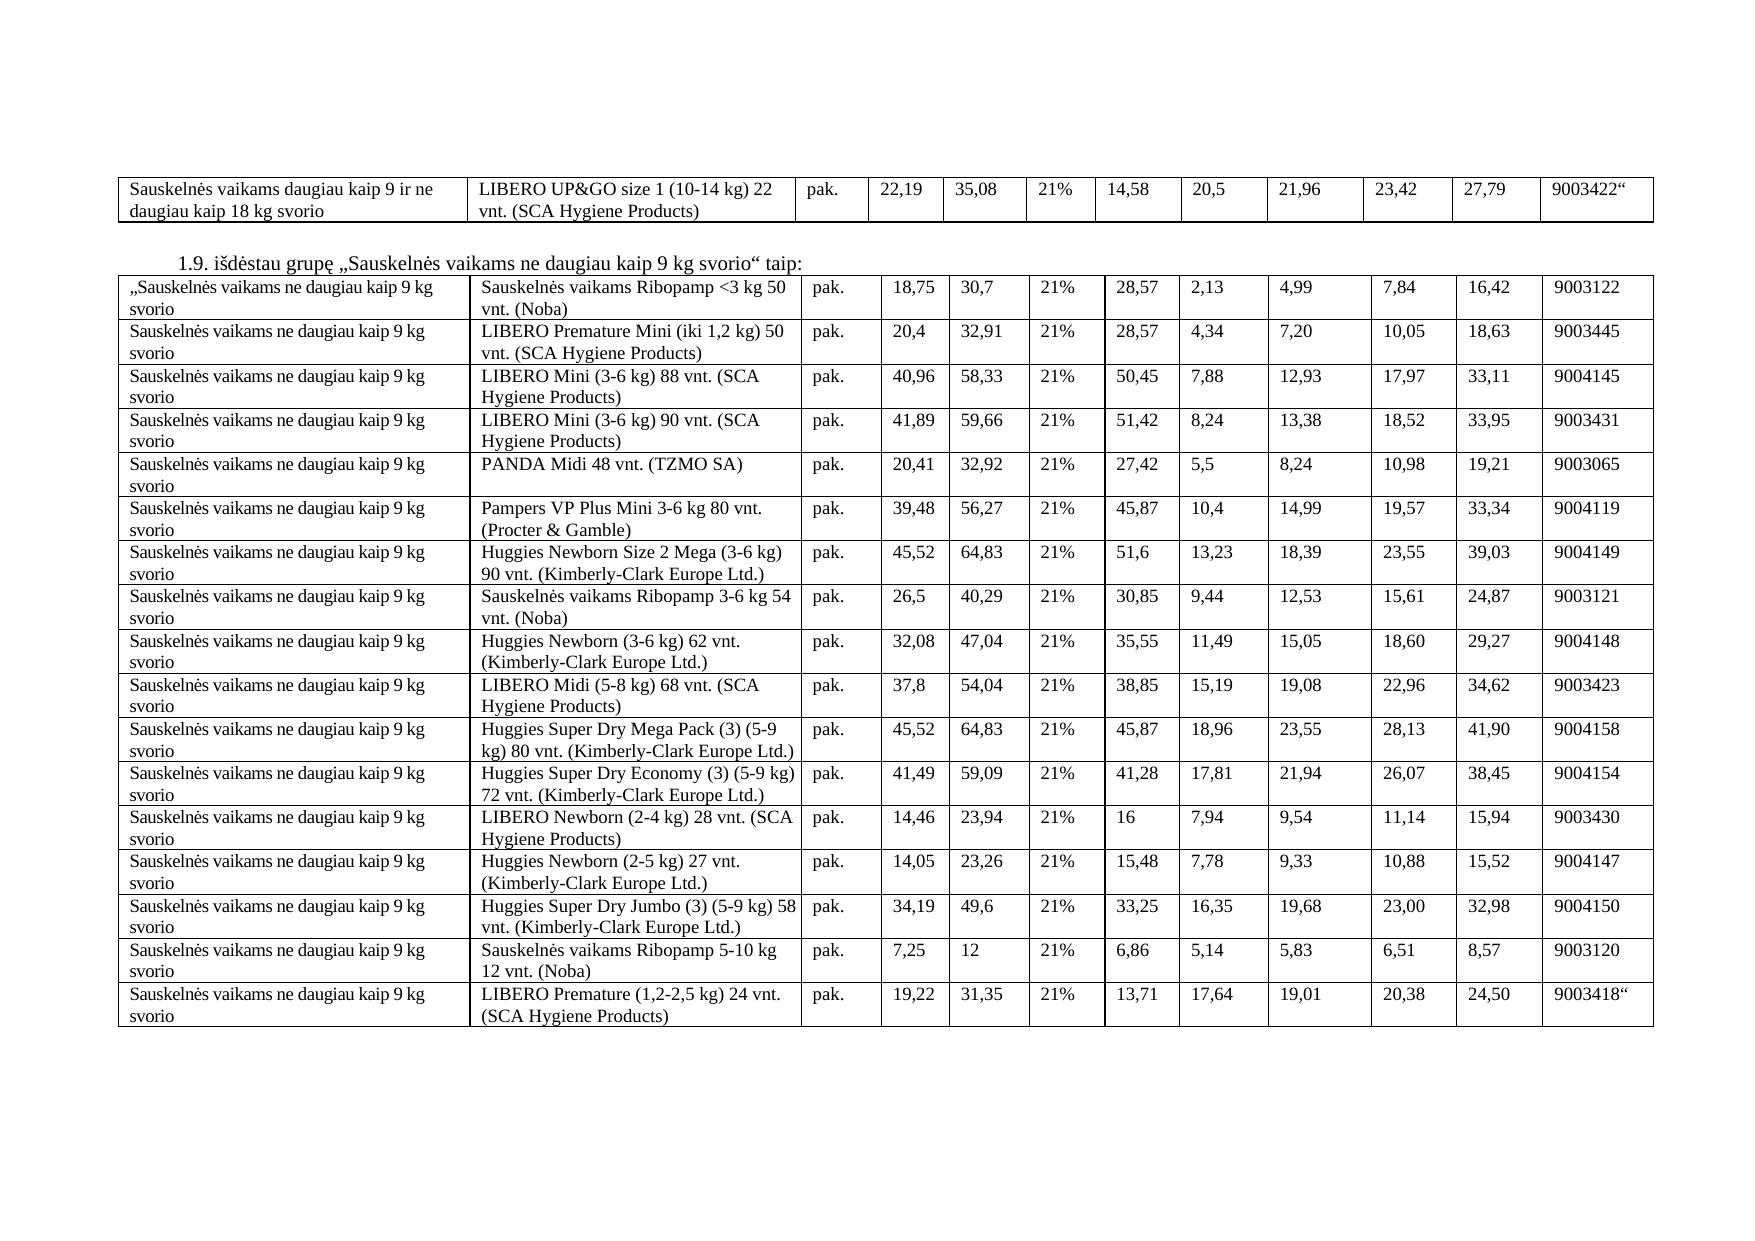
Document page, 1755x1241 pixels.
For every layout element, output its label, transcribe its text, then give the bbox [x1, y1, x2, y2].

table_cell 15,19 [1180, 674, 1268, 717]
table_cell 27,79 [1453, 178, 1540, 221]
table_cell 5,14 [1180, 939, 1268, 982]
table_cell 20,38 [1372, 983, 1456, 1026]
table_header 18,75 [882, 276, 949, 319]
table_cell 41,28 [1106, 762, 1179, 805]
table_header 21% [1030, 276, 1104, 319]
table_cell pak. [802, 497, 881, 540]
table_cell 18,39 [1269, 541, 1371, 584]
table_cell 11,49 [1180, 630, 1268, 673]
table_cell 21% [1030, 497, 1104, 540]
table_cell pak. [802, 762, 881, 805]
table_cell 23,26 [950, 850, 1029, 893]
table_cell Sauskelnės vaikams ne daugiau kaip 9 kg svorio [119, 983, 469, 1026]
table_cell 13,38 [1269, 409, 1371, 452]
table_cell 7,78 [1180, 850, 1268, 893]
table_cell 21% [1027, 178, 1095, 221]
table_cell 12,93 [1269, 365, 1371, 408]
table_cell 20,41 [882, 453, 949, 496]
table_cell Sauskelnės vaikams ne daugiau kaip 9 kg svorio [119, 365, 469, 408]
table_cell 23,00 [1372, 895, 1456, 938]
table_cell 35,55 [1106, 630, 1179, 673]
table_cell 14,58 [1096, 178, 1181, 221]
table_cell 33,25 [1106, 895, 1179, 938]
table_cell pak. [802, 895, 881, 938]
table_cell pak. [802, 983, 881, 1026]
table_cell 5,5 [1180, 453, 1268, 496]
table_cell 41,49 [882, 762, 949, 805]
table_cell LIBERO UP&GO size 1 (10-14 kg) 22 vnt. (SCA Hygiene Products) [468, 178, 795, 221]
table_cell 23,55 [1269, 718, 1371, 761]
table_cell Sauskelnės vaikams ne daugiau kaip 9 kg svorio [119, 630, 469, 673]
table_cell 15,94 [1457, 806, 1542, 849]
table_cell 59,09 [950, 762, 1029, 805]
table_cell 56,27 [950, 497, 1029, 540]
table_cell Sauskelnės vaikams ne daugiau kaip 9 kg svorio [119, 541, 469, 584]
table_cell 21% [1030, 895, 1104, 938]
table_cell Sauskelnės vaikams ne daugiau kaip 9 kg svorio [119, 895, 469, 938]
table_cell 37,8 [882, 674, 949, 717]
table_cell 12 [950, 939, 1029, 982]
table_cell 16,35 [1180, 895, 1268, 938]
table_cell 19,68 [1269, 895, 1371, 938]
table_cell 34,62 [1457, 674, 1542, 717]
table_cell Sauskelnės vaikams daugiau kaip 9 ir ne daugiau kaip 18 kg svorio [119, 178, 467, 221]
table_cell 18,60 [1372, 630, 1456, 673]
table_cell 17,81 [1180, 762, 1268, 805]
table_cell 21% [1030, 983, 1104, 1026]
table_cell Sauskelnės vaikams Ribopamp 3-6 kg 54 vnt. (Noba) [471, 585, 801, 628]
table_cell 11,14 [1372, 806, 1456, 849]
table_cell 9003423 [1543, 674, 1653, 717]
table_cell 18,63 [1457, 320, 1542, 363]
table_cell 7,20 [1269, 320, 1371, 363]
table_header Sauskelnės vaikams Ribopamp <3 kg 50 vnt. (Noba) [471, 276, 801, 319]
table_cell 9003431 [1543, 409, 1653, 452]
table_cell 6,51 [1372, 939, 1456, 982]
table_cell 9003065 [1543, 453, 1653, 496]
table_cell 23,55 [1372, 541, 1456, 584]
text 1.9. išdėstau grupę „Sauskelnės vaikams ne daugiau kaip 9 kg svorio“ taip: [118, 251, 1636, 275]
table_cell 8,57 [1457, 939, 1542, 982]
table_cell Huggies Newborn (2-5 kg) 27 vnt. (Kimberly-Clark Europe Ltd.) [471, 850, 801, 893]
table_cell Huggies Newborn Size 2 Mega (3-6 kg) 90 vnt. (Kimberly-Clark Europe Ltd.) [471, 541, 801, 584]
table_cell 9003422“ [1541, 178, 1653, 221]
table_cell pak. [802, 541, 881, 584]
table_cell pak. [802, 409, 881, 452]
table_cell Huggies Super Dry Mega Pack (3) (5-9 kg) 80 vnt. (Kimberly-Clark Europe Ltd.) [471, 718, 801, 761]
table_cell Sauskelnės vaikams Ribopamp 5-10 kg 12 vnt. (Noba) [471, 939, 801, 982]
table_cell 24,50 [1457, 983, 1542, 1026]
table_cell 45,52 [882, 718, 949, 761]
table_cell Huggies Newborn (3-6 kg) 62 vnt. (Kimberly-Clark Europe Ltd.) [471, 630, 801, 673]
table_cell 40,96 [882, 365, 949, 408]
table_cell 17,64 [1180, 983, 1268, 1026]
table_header 16,42 [1457, 276, 1542, 319]
table_cell 51,6 [1106, 541, 1179, 584]
table_cell 19,57 [1372, 497, 1456, 540]
table_cell 38,45 [1457, 762, 1542, 805]
table_cell 6,86 [1106, 939, 1179, 982]
table_cell pak. [796, 178, 868, 221]
table_cell Sauskelnės vaikams ne daugiau kaip 9 kg svorio [119, 585, 469, 628]
table_cell 40,29 [950, 585, 1029, 628]
table_cell 18,96 [1180, 718, 1268, 761]
table_cell 38,85 [1106, 674, 1179, 717]
table_cell 9,33 [1269, 850, 1371, 893]
table_cell pak. [802, 674, 881, 717]
table_header 4,99 [1269, 276, 1371, 319]
table_cell 21% [1030, 762, 1104, 805]
table_cell 34,19 [882, 895, 949, 938]
table_cell 9003430 [1543, 806, 1653, 849]
table_cell 7,94 [1180, 806, 1268, 849]
table_cell 9003120 [1543, 939, 1653, 982]
table_cell 27,42 [1106, 453, 1179, 496]
table_cell 28,57 [1106, 320, 1179, 363]
table_cell 15,05 [1269, 630, 1371, 673]
table_cell 9004158 [1543, 718, 1653, 761]
table_cell 14,99 [1269, 497, 1371, 540]
table_cell Sauskelnės vaikams ne daugiau kaip 9 kg svorio [119, 497, 469, 540]
table_cell 19,22 [882, 983, 949, 1026]
table_header 9003122 [1543, 276, 1653, 319]
table_cell 45,87 [1106, 497, 1179, 540]
table_cell 50,45 [1106, 365, 1179, 408]
table_cell 54,04 [950, 674, 1029, 717]
table_cell 14,05 [882, 850, 949, 893]
table_cell 29,27 [1457, 630, 1542, 673]
table_cell 21% [1030, 718, 1104, 761]
table_cell 14,46 [882, 806, 949, 849]
table_header 28,57 [1106, 276, 1179, 319]
table_cell 28,13 [1372, 718, 1456, 761]
table_cell 21% [1030, 320, 1104, 363]
table_cell 21% [1030, 850, 1104, 893]
table_cell 35,08 [944, 178, 1026, 221]
table_cell 21,96 [1268, 178, 1363, 221]
table_cell 41,89 [882, 409, 949, 452]
table_cell 21% [1030, 674, 1104, 717]
table_cell 26,07 [1372, 762, 1456, 805]
table_header 7,84 [1372, 276, 1456, 319]
table_cell LIBERO Premature (1,2-2,5 kg) 24 vnt. (SCA Hygiene Products) [471, 983, 801, 1026]
table_cell 19,08 [1269, 674, 1371, 717]
table_cell 20,5 [1182, 178, 1267, 221]
table_cell 21% [1030, 806, 1104, 849]
table_cell 39,48 [882, 497, 949, 540]
table_cell 9,44 [1180, 585, 1268, 628]
table_cell 9003445 [1543, 320, 1653, 363]
table_cell pak. [802, 850, 881, 893]
table_cell 22,96 [1372, 674, 1456, 717]
table_cell 13,23 [1180, 541, 1268, 584]
table_cell pak. [802, 365, 881, 408]
table_cell 5,83 [1269, 939, 1371, 982]
table_cell 9004154 [1543, 762, 1653, 805]
table_cell 7,25 [882, 939, 949, 982]
table_cell 10,88 [1372, 850, 1456, 893]
table_cell 10,4 [1180, 497, 1268, 540]
table_cell 32,08 [882, 630, 949, 673]
table_cell 17,97 [1372, 365, 1456, 408]
table_header „Sauskelnės vaikams ne daugiau kaip 9 kg svorio [119, 276, 469, 319]
table_cell LIBERO Premature Mini (iki 1,2 kg) 50 vnt. (SCA Hygiene Products) [471, 320, 801, 363]
table_cell 24,87 [1457, 585, 1542, 628]
table_cell 9004145 [1543, 365, 1653, 408]
table_cell 32,92 [950, 453, 1029, 496]
table_cell pak. [802, 453, 881, 496]
table_cell 45,87 [1106, 718, 1179, 761]
table_cell Sauskelnės vaikams ne daugiau kaip 9 kg svorio [119, 850, 469, 893]
table_cell 19,01 [1269, 983, 1371, 1026]
table_cell 21% [1030, 541, 1104, 584]
table_cell Pampers VP Plus Mini 3-6 kg 80 vnt. (Procter & Gamble) [471, 497, 801, 540]
table_cell 64,83 [950, 541, 1029, 584]
table_cell 13,71 [1106, 983, 1179, 1026]
table_cell 10,05 [1372, 320, 1456, 363]
table_cell pak. [802, 718, 881, 761]
table_cell 18,52 [1372, 409, 1456, 452]
table_cell 33,95 [1457, 409, 1542, 452]
table_cell Huggies Super Dry Economy (3) (5-9 kg) 72 vnt. (Kimberly-Clark Europe Ltd.) [471, 762, 801, 805]
table_cell 21% [1030, 453, 1104, 496]
table_cell 30,85 [1106, 585, 1179, 628]
table_cell 59,66 [950, 409, 1029, 452]
table_cell 45,52 [882, 541, 949, 584]
table_cell 15,48 [1106, 850, 1179, 893]
table_cell 21% [1030, 409, 1104, 452]
table_cell PANDA Midi 48 vnt. (TZMO SA) [471, 453, 801, 496]
table_cell 64,83 [950, 718, 1029, 761]
table_cell 12,53 [1269, 585, 1371, 628]
table_cell 7,88 [1180, 365, 1268, 408]
table_cell 23,42 [1364, 178, 1452, 221]
table_cell Huggies Super Dry Jumbo (3) (5-9 kg) 58 vnt. (Kimberly-Clark Europe Ltd.) [471, 895, 801, 938]
table_cell 9003418“ [1543, 983, 1653, 1026]
table_cell Sauskelnės vaikams ne daugiau kaip 9 kg svorio [119, 806, 469, 849]
table_cell 8,24 [1269, 453, 1371, 496]
table_cell LIBERO Midi (5-8 kg) 68 vnt. (SCA Hygiene Products) [471, 674, 801, 717]
table_cell 47,04 [950, 630, 1029, 673]
table_cell 39,03 [1457, 541, 1542, 584]
table_cell 51,42 [1106, 409, 1179, 452]
table_cell 4,34 [1180, 320, 1268, 363]
table_cell 8,24 [1180, 409, 1268, 452]
table_cell Sauskelnės vaikams ne daugiau kaip 9 kg svorio [119, 939, 469, 982]
table_cell pak. [802, 320, 881, 363]
table_cell Sauskelnės vaikams ne daugiau kaip 9 kg svorio [119, 762, 469, 805]
table_cell 23,94 [950, 806, 1029, 849]
table_cell 21% [1030, 630, 1104, 673]
table_cell 15,61 [1372, 585, 1456, 628]
table_cell LIBERO Mini (3-6 kg) 88 vnt. (SCA Hygiene Products) [471, 365, 801, 408]
table_cell 31,35 [950, 983, 1029, 1026]
table_cell pak. [802, 630, 881, 673]
table_cell 19,21 [1457, 453, 1542, 496]
table_cell 9004119 [1543, 497, 1653, 540]
table_cell pak. [802, 585, 881, 628]
table_cell 15,52 [1457, 850, 1542, 893]
table_cell 21% [1030, 365, 1104, 408]
table_cell LIBERO Newborn (2-4 kg) 28 vnt. (SCA Hygiene Products) [471, 806, 801, 849]
table_cell 26,5 [882, 585, 949, 628]
table_cell 22,19 [869, 178, 943, 221]
table_cell 16 [1106, 806, 1179, 849]
table_cell 32,98 [1457, 895, 1542, 938]
table_cell 41,90 [1457, 718, 1542, 761]
table_cell 21,94 [1269, 762, 1371, 805]
table_cell 49,6 [950, 895, 1029, 938]
table_cell Sauskelnės vaikams ne daugiau kaip 9 kg svorio [119, 453, 469, 496]
table_cell 9004150 [1543, 895, 1653, 938]
table_cell 33,34 [1457, 497, 1542, 540]
table_cell 9004147 [1543, 850, 1653, 893]
table_header pak. [802, 276, 881, 319]
table_cell 9,54 [1269, 806, 1371, 849]
table_cell 21% [1030, 939, 1104, 982]
table_cell pak. [802, 806, 881, 849]
table_header 2,13 [1180, 276, 1268, 319]
table_cell Sauskelnės vaikams ne daugiau kaip 9 kg svorio [119, 718, 469, 761]
table_cell 9004148 [1543, 630, 1653, 673]
table_cell 9003121 [1543, 585, 1653, 628]
table_cell 58,33 [950, 365, 1029, 408]
table_cell Sauskelnės vaikams ne daugiau kaip 9 kg svorio [119, 674, 469, 717]
table_cell 20,4 [882, 320, 949, 363]
table_cell pak. [802, 939, 881, 982]
table_cell 9004149 [1543, 541, 1653, 584]
table_cell 32,91 [950, 320, 1029, 363]
table_cell 10,98 [1372, 453, 1456, 496]
table_cell 21% [1030, 585, 1104, 628]
table_cell Sauskelnės vaikams ne daugiau kaip 9 kg svorio [119, 409, 469, 452]
table_cell LIBERO Mini (3-6 kg) 90 vnt. (SCA Hygiene Products) [471, 409, 801, 452]
table_cell 33,11 [1457, 365, 1542, 408]
table_cell Sauskelnės vaikams ne daugiau kaip 9 kg svorio [119, 320, 469, 363]
table_header 30,7 [950, 276, 1029, 319]
